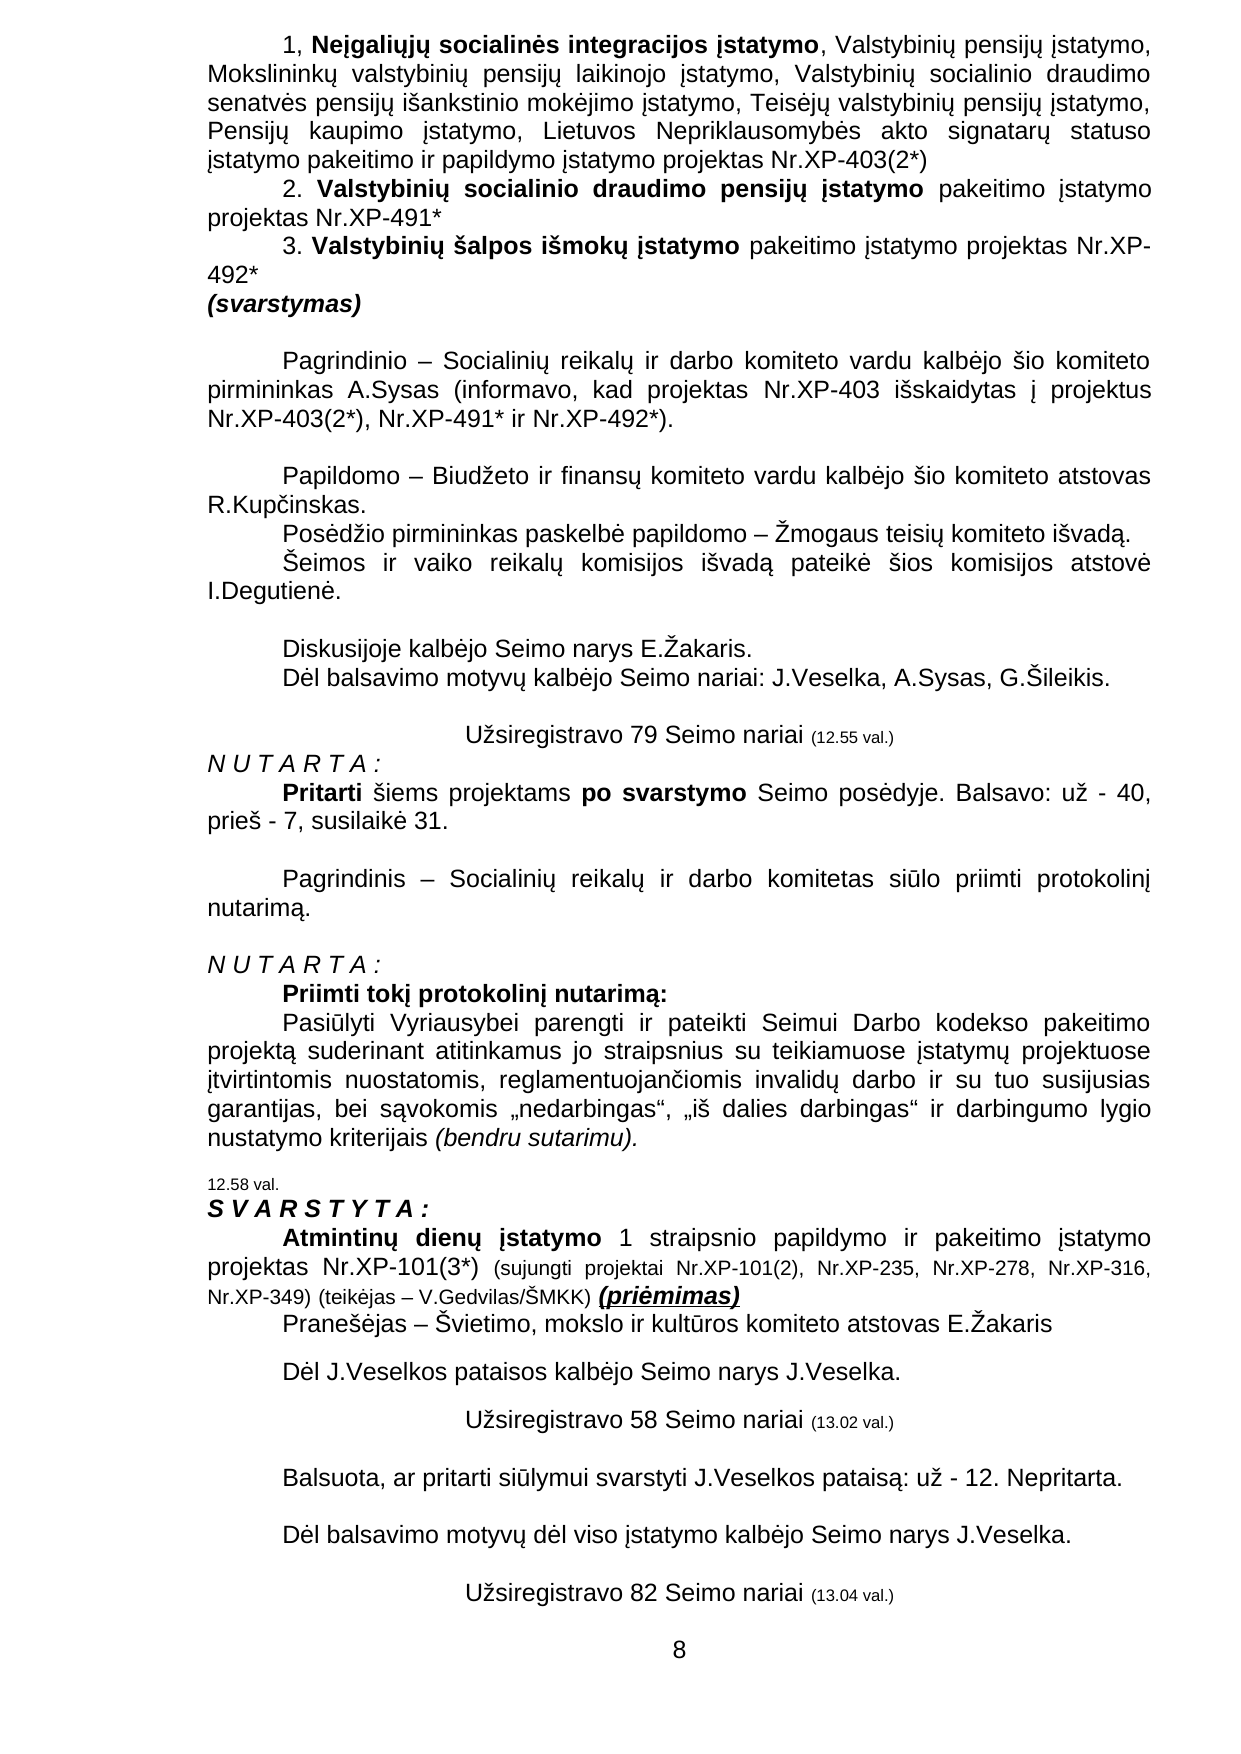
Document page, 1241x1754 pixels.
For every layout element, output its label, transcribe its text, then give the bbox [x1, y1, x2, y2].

text Šeimos ir vaiko reikalų komisijos išvadą pateikė šios komisijos atstovė I.Degutienė. [207, 547, 1152, 605]
text Pranešėjas – Švietimo, mokslo ir kultūros komiteto atstovas E.Žakaris [207, 1309, 1152, 1338]
text Atmintinų dienų įstatymo 1 straipsnio papildymo ir pakeitimo įstatymo projektas Nr.XP-101(3*) (sujungti projektai Nr.XP-101(2), Nr.XP-235, Nr.XP-278, Nr.XP-316, Nr.XP-349) (teikėjas – V.Gedvilas/ŠMKK) (priėmimas) [207, 1223, 1152, 1309]
text Balsuota, ar pritarti siūlymui svarstyti J.Veselkos pataisą: už - 12. Nepritarta. [207, 1463, 1152, 1491]
text N U T A R T A : [207, 950, 1152, 979]
text S V A R S T Y T A : [207, 1194, 1152, 1223]
text 2. Valstybinių socialinio draudimo pensijų įstatymo pakeitimo įstatymo projektas Nr.XP-491* [207, 174, 1152, 231]
text Papildomo – Biudžeto ir finansų komiteto vardu kalbėjo šio komiteto atstovas R.Kupčinskas. [207, 461, 1152, 519]
text Užsiregistravo 58 Seimo nariai (13.02 val.) [207, 1405, 1152, 1434]
text Užsiregistravo 82 Seimo nariai (13.04 val.) [207, 1578, 1152, 1606]
text Pasiūlyti Vyriausybei parengti ir pateikti Seimui Darbo kodekso pakeitimo projektą suderinant atitinkamus jo straipsnius su teikiamuose įstatymų projektuose įtvirtintomis nuostatomis, reglamentuojančiomis invalidų darbo ir su tuo susijusias garantijas, bei sąvokomis „nedarbingas“, „iš dalies darbingas“ ir darbingumo lygio nustatymo kriterijais (bendru sutarimu). [207, 1007, 1152, 1151]
text (svarstymas) [207, 289, 1152, 317]
text Diskusijoje kalbėjo Seimo narys E.Žakaris. [207, 634, 1152, 662]
text Dėl balsavimo motyvų dėl viso įstatymo kalbėjo Seimo narys J.Veselka. [207, 1520, 1152, 1549]
text Dėl J.Veselkos pataisos kalbėjo Seimo narys J.Veselka. [207, 1357, 1152, 1386]
text Pagrindinis – Socialinių reikalų ir darbo komitetas siūlo priimti protokolinį nutarimą. [207, 864, 1152, 921]
text Pritarti šiems projektams po svarstymo Seimo posėdyje. Balsavo: už - 40, prieš - 7, susilaikė 31. [207, 777, 1152, 835]
text Priimti tokį protokolinį nutarimą: [207, 979, 1152, 1007]
text Pagrindinio – Socialinių reikalų ir darbo komiteto vardu kalbėjo šio komiteto pirmininkas A.Sysas (informavo, kad projektas Nr.XP-403 išskaidytas į projektus Nr.XP-403(2*), Nr.XP-491* ir Nr.XP-492*). [207, 346, 1152, 432]
text 12.58 val. [207, 1175, 1152, 1194]
text Posėdžio pirmininkas paskelbė papildomo – Žmogaus teisių komiteto išvadą. [207, 519, 1152, 547]
text Dėl balsavimo motyvų kalbėjo Seimo nariai: J.Veselka, A.Sysas, G.Šileikis. [207, 662, 1152, 691]
text Užsiregistravo 79 Seimo nariai (12.55 val.) [207, 720, 1152, 749]
text 1, Neįgaliųjų socialinės integracijos įstatymo, Valstybinių pensijų įstatymo, Mokslininkų valstybinių pensijų laikinojo įstatymo, Valstybinių socialinio draudimo senatvės pensijų išankstinio mokėjimo įstatymo, Teisėjų valstybinių pensijų įstatymo, Pensijų kaupimo įstatymo, Lietuvos Nepriklausomybės akto signatarų statuso įstatymo pakeitimo ir papildymo įstatymo projektas Nr.XP-403(2*) [207, 30, 1152, 174]
text 3. Valstybinių šalpos išmokų įstatymo pakeitimo įstatymo projektas Nr.XP-492* [207, 231, 1152, 289]
text N U T A R T A : [207, 749, 1152, 777]
